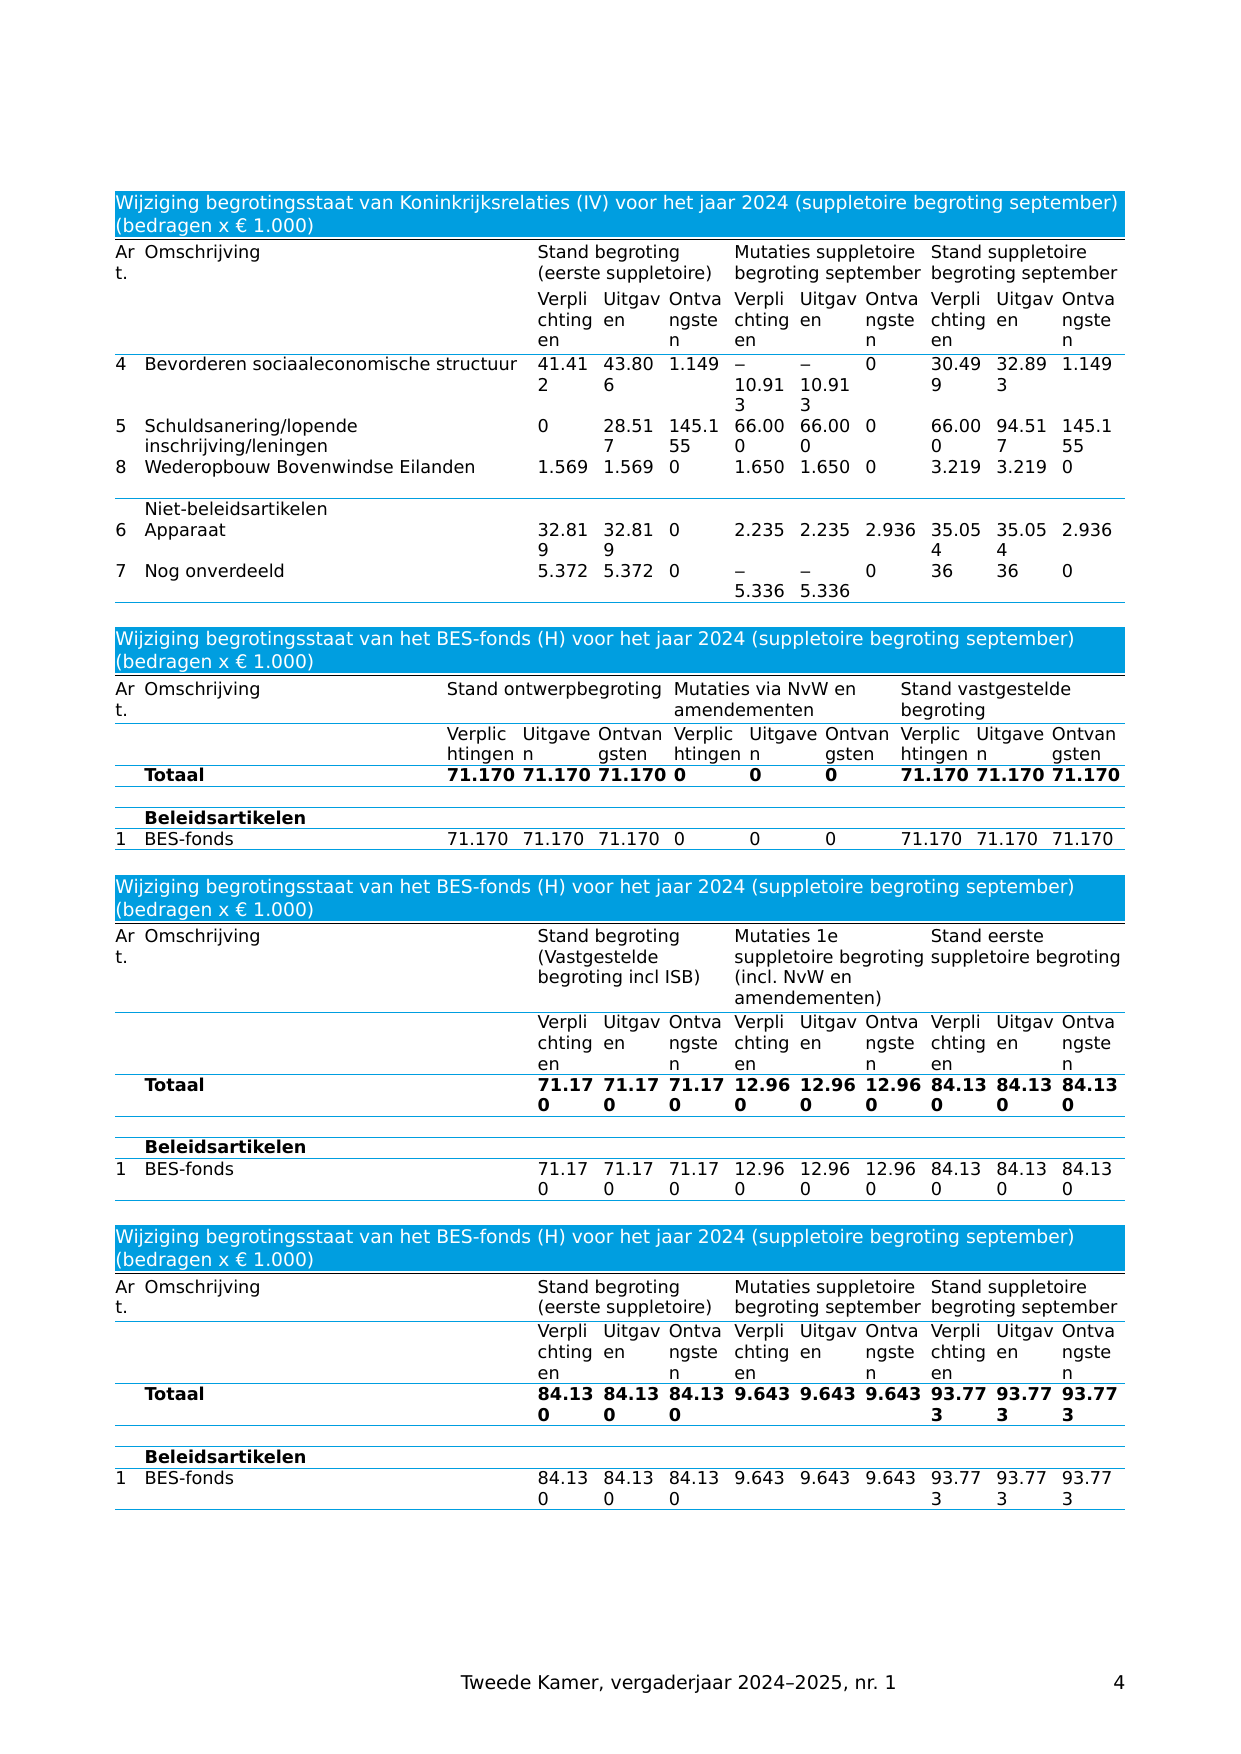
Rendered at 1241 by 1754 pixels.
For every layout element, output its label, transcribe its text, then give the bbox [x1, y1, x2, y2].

table_cell [444, 808, 519, 828]
table_cell [731, 1138, 797, 1158]
table_cell Verplichtingen [444, 724, 519, 765]
table_cell 9.643 [862, 1384, 928, 1425]
table_cell 32.893 [993, 355, 1059, 416]
table_cell Uitgaven [797, 1013, 862, 1074]
table_cell [1059, 1138, 1125, 1158]
table_cell Uitgaven [519, 724, 595, 765]
table_cell Beleidsartikelen [141, 1138, 534, 1158]
table_cell Omschrijving [141, 676, 444, 723]
table_cell 71.170 [973, 829, 1049, 849]
table_cell [862, 1138, 928, 1158]
table_cell 0 [746, 829, 822, 849]
table_cell Beleidsartikelen [141, 808, 444, 828]
table_cell [797, 1426, 862, 1446]
table_cell 93.773 [1059, 1469, 1125, 1509]
table_cell [600, 1426, 666, 1446]
table_cell Ontvangsten [666, 1322, 731, 1383]
table_cell [1049, 787, 1125, 807]
table_cell [444, 787, 519, 807]
table_cell 0 [666, 457, 731, 478]
table_cell [928, 1426, 993, 1446]
table_cell Uitgaven [600, 286, 666, 354]
table_cell Uitgaven [973, 724, 1049, 765]
table_cell Ontvangsten [1049, 724, 1125, 765]
table_cell [993, 499, 1059, 519]
table_cell Verplichtingen [731, 286, 797, 354]
table_cell Stand vastgestelde begroting [898, 676, 1125, 723]
table_cell Ontvangsten [1059, 1322, 1125, 1383]
table_cell [115, 1075, 141, 1116]
table_cell 84.130 [666, 1384, 731, 1425]
table_cell 4 [115, 355, 141, 416]
table_cell Verplichtingen [928, 1322, 993, 1383]
table_cell [115, 787, 141, 807]
table_cell [731, 499, 797, 519]
table_cell BES-fonds [141, 1159, 534, 1200]
table_cell 8 [115, 457, 141, 478]
table_cell Apparaat [141, 520, 534, 561]
table_cell Uitgaven [746, 724, 822, 765]
table_cell [600, 1117, 666, 1137]
table_cell [731, 1117, 797, 1137]
table_cell 9.643 [862, 1469, 928, 1509]
table_cell Mutaties 1e suppletoire begroting (incl. NvW en amendementen) [731, 924, 928, 1012]
table_cell Nog onverdeeld [141, 561, 534, 602]
table_cell Verplichtingen [731, 1013, 797, 1074]
table_cell 12.960 [862, 1075, 928, 1116]
table_cell Stand ontwerpbegroting [444, 676, 671, 723]
table_cell 71.170 [535, 1075, 600, 1116]
table_cell 5.372 [600, 561, 666, 602]
table_cell 71.170 [1049, 829, 1125, 849]
table_cell 84.130 [600, 1384, 666, 1425]
table_cell 145.155 [1059, 416, 1125, 457]
table_cell [115, 286, 141, 354]
table_cell 71.170 [600, 1159, 666, 1200]
table_cell 0 [822, 829, 897, 849]
table_cell [993, 1447, 1059, 1467]
table_cell Ontvangsten [862, 1013, 928, 1074]
table_cell [1059, 1447, 1125, 1467]
table_cell 12.960 [797, 1075, 862, 1116]
table_cell 12.960 [731, 1159, 797, 1200]
table_cell Verplichtingen [535, 286, 600, 354]
table_cell 71.170 [519, 829, 595, 849]
table_cell Wederopbouw Bovenwindse Eilanden [141, 457, 534, 478]
table_cell [115, 724, 444, 765]
table_cell Art. [115, 240, 141, 286]
table_cell 66.000 [797, 416, 862, 457]
table_cell [1059, 1426, 1125, 1446]
table_cell 9.643 [731, 1384, 797, 1425]
table_cell 1.149 [666, 355, 731, 416]
table_cell 71.170 [595, 829, 671, 849]
table_cell Beleidsartikelen [141, 1447, 534, 1467]
table_cell Schuldsanering/lopende inschrijving/leningen [141, 416, 534, 457]
table_cell Verplichtingen [671, 724, 746, 765]
table_cell [1059, 1117, 1125, 1137]
table_cell [797, 1117, 862, 1137]
table_cell 84.130 [993, 1159, 1059, 1200]
table_cell 9.643 [797, 1384, 862, 1425]
table_cell 6 [115, 520, 141, 561]
table_cell [731, 1426, 797, 1446]
table_cell 84.130 [1059, 1159, 1125, 1200]
table_cell 71.170 [898, 829, 973, 849]
table_cell [519, 808, 595, 828]
table_cell Ontvangsten [1059, 286, 1125, 354]
table_cell 5 [115, 416, 141, 457]
table_cell Art. [115, 924, 141, 1012]
table_cell [115, 1117, 141, 1137]
table_cell [666, 1138, 731, 1158]
table_cell Uitgaven [797, 1322, 862, 1383]
table_cell 1.650 [731, 457, 797, 478]
table_cell [600, 1138, 666, 1158]
table_cell [666, 478, 731, 498]
table_cell [519, 787, 595, 807]
table_cell Omschrijving [141, 1274, 534, 1321]
table_cell 71.170 [898, 766, 973, 786]
table_cell Uitgaven [993, 1013, 1059, 1074]
table_cell [928, 1138, 993, 1158]
table_cell ‒ 10.913 [797, 355, 862, 416]
table_cell [746, 808, 822, 828]
table_cell 9.643 [797, 1469, 862, 1509]
table_cell Totaal [141, 1384, 534, 1425]
table_cell [671, 808, 746, 828]
table_cell [822, 808, 897, 828]
table_cell 12.960 [797, 1159, 862, 1200]
table_cell Stand eerste suppletoire begroting [928, 924, 1125, 1012]
table_cell 0 [862, 561, 928, 602]
table_cell 93.773 [993, 1469, 1059, 1509]
table_cell [115, 1447, 141, 1467]
table_cell [731, 1447, 797, 1467]
table_cell 84.130 [666, 1469, 731, 1509]
table_cell 0 [671, 829, 746, 849]
table_cell 145.155 [666, 416, 731, 457]
table_cell [973, 808, 1049, 828]
table_cell Mutaties suppletoire begroting september [731, 240, 928, 286]
table_cell Stand begroting (Vastgestelde begroting incl ISB) [535, 924, 731, 1012]
table_cell [822, 787, 897, 807]
table_cell 28.517 [600, 416, 666, 457]
table_cell Verplichtingen [535, 1013, 600, 1074]
table_cell 32.819 [600, 520, 666, 561]
table_cell 1.149 [1059, 355, 1125, 416]
table_cell [1049, 808, 1125, 828]
table_cell [928, 478, 993, 498]
table_cell 7 [115, 561, 141, 602]
table_cell 12.960 [731, 1075, 797, 1116]
table_cell [595, 787, 671, 807]
table_cell [600, 1447, 666, 1467]
table_cell 3.219 [928, 457, 993, 478]
table_cell 35.054 [993, 520, 1059, 561]
table_cell Ontvangsten [862, 1322, 928, 1383]
table_cell Mutaties via NvW en amendementen [671, 676, 897, 723]
table_cell 71.170 [519, 766, 595, 786]
table_cell [993, 1117, 1059, 1137]
table_cell Verplichtingen [731, 1322, 797, 1383]
table_cell Art. [115, 1274, 141, 1321]
table_cell Omschrijving [141, 240, 534, 286]
table_cell [115, 1426, 141, 1446]
table_cell 0 [1059, 457, 1125, 478]
table_cell Uitgaven [993, 1322, 1059, 1383]
table_cell Niet-beleidsartikelen [141, 499, 534, 519]
table_cell 0 [671, 766, 746, 786]
table_cell [746, 787, 822, 807]
table_cell [141, 286, 534, 354]
table_cell [993, 478, 1059, 498]
table_cell 41.412 [535, 355, 600, 416]
table_cell [115, 1384, 141, 1425]
table_cell 0 [746, 766, 822, 786]
table_cell [862, 478, 928, 498]
table_cell [666, 1117, 731, 1137]
table_cell 0 [862, 416, 928, 457]
table_cell [928, 1117, 993, 1137]
table_cell ‒ 5.336 [731, 561, 797, 602]
table_cell Stand begroting (eerste suppletoire) [535, 1274, 731, 1321]
table_cell [115, 766, 141, 786]
table_cell Uitgaven [993, 286, 1059, 354]
table_cell Ontvangsten [862, 286, 928, 354]
table_cell Stand begroting (eerste suppletoire) [535, 240, 731, 286]
table_cell [797, 499, 862, 519]
table_cell 71.170 [666, 1075, 731, 1116]
table_cell Omschrijving [141, 924, 534, 1012]
table_cell [600, 499, 666, 519]
table_cell Art. [115, 676, 141, 723]
table_cell Uitgaven [797, 286, 862, 354]
table_cell [797, 478, 862, 498]
table_cell 3.219 [993, 457, 1059, 478]
table_cell [535, 1138, 600, 1158]
table_cell 32.819 [535, 520, 600, 561]
table_cell BES-fonds [141, 829, 444, 849]
table_cell 1 [115, 1469, 141, 1509]
table_cell 66.000 [928, 416, 993, 457]
table_cell Ontvangsten [595, 724, 671, 765]
table_cell [928, 499, 993, 519]
table_cell [731, 478, 797, 498]
table_cell [535, 1426, 600, 1446]
table_cell Ontvangsten [666, 286, 731, 354]
table_cell 1 [115, 829, 141, 849]
table_cell 9.643 [731, 1469, 797, 1509]
table_cell 71.170 [666, 1159, 731, 1200]
table_cell 0 [862, 457, 928, 478]
table_cell [115, 1322, 534, 1383]
table_cell [666, 1426, 731, 1446]
table_cell [862, 1426, 928, 1446]
table_cell 0 [862, 355, 928, 416]
table_cell [862, 1117, 928, 1137]
table_cell 84.130 [928, 1075, 993, 1116]
table_cell Mutaties suppletoire begroting september [731, 1274, 928, 1321]
table_cell [115, 478, 141, 498]
table_cell 71.170 [444, 766, 519, 786]
table_cell [666, 499, 731, 519]
table_cell [115, 808, 141, 828]
table_cell 36 [928, 561, 993, 602]
table_cell 71.170 [535, 1159, 600, 1200]
table_cell [141, 1426, 534, 1446]
table_cell [141, 478, 534, 498]
table_cell [898, 787, 973, 807]
table_cell 93.773 [928, 1384, 993, 1425]
table_cell 84.130 [535, 1384, 600, 1425]
table_cell [671, 787, 746, 807]
table_cell 36 [993, 561, 1059, 602]
table_cell Stand suppletoire begroting september [928, 1274, 1125, 1321]
table_cell [797, 1138, 862, 1158]
table_cell 71.170 [1049, 766, 1125, 786]
table_cell 93.773 [928, 1469, 993, 1509]
table_cell [141, 1117, 534, 1137]
table_cell Stand suppletoire begroting september [928, 240, 1125, 286]
table_cell 35.054 [928, 520, 993, 561]
table_cell 0 [666, 561, 731, 602]
table_cell 84.130 [928, 1159, 993, 1200]
table_cell 0 [822, 766, 897, 786]
table_cell 0 [535, 416, 600, 457]
table_cell Ontvangsten [666, 1013, 731, 1074]
table_cell [535, 1117, 600, 1137]
table_cell [115, 1013, 534, 1074]
table_cell 1 [115, 1159, 141, 1200]
table_cell 2.936 [1059, 520, 1125, 561]
table_cell [898, 808, 973, 828]
table_cell 71.170 [600, 1075, 666, 1116]
table_cell [1059, 478, 1125, 498]
table_cell ‒ 5.336 [797, 561, 862, 602]
table_cell Totaal [141, 1075, 534, 1116]
table_cell [535, 1447, 600, 1467]
table_cell [141, 787, 444, 807]
table_cell Verplichtingen [535, 1322, 600, 1383]
table_cell 0 [1059, 561, 1125, 602]
table_cell [862, 1447, 928, 1467]
table_cell [862, 499, 928, 519]
table_cell Verplichtingen [928, 1013, 993, 1074]
table_cell 93.773 [993, 1384, 1059, 1425]
table_cell 94.517 [993, 416, 1059, 457]
table_cell Ontvangsten [1059, 1013, 1125, 1074]
table_cell 84.130 [535, 1469, 600, 1509]
table_cell 12.960 [862, 1159, 928, 1200]
table_cell Uitgaven [600, 1013, 666, 1074]
table_cell Ontvangsten [822, 724, 897, 765]
table_cell 71.170 [973, 766, 1049, 786]
table_cell 71.170 [595, 766, 671, 786]
table_cell Verplichtingen [898, 724, 973, 765]
table_cell 71.170 [444, 829, 519, 849]
table_cell [666, 1447, 731, 1467]
table_cell [993, 1426, 1059, 1446]
table_cell [973, 787, 1049, 807]
table_cell 43.806 [600, 355, 666, 416]
table_cell [115, 499, 141, 519]
table_cell [1059, 499, 1125, 519]
table_cell 1.569 [600, 457, 666, 478]
table_cell 93.773 [1059, 1384, 1125, 1425]
table_cell ‒ 10.913 [731, 355, 797, 416]
table_cell Bevorderen sociaaleconomische structuur [141, 355, 534, 416]
table_cell 84.130 [993, 1075, 1059, 1116]
table_cell [595, 808, 671, 828]
table_cell 2.235 [797, 520, 862, 561]
table_cell 30.499 [928, 355, 993, 416]
table_cell 5.372 [535, 561, 600, 602]
table_cell BES-fonds [141, 1469, 534, 1509]
table_cell [797, 1447, 862, 1467]
table_cell 84.130 [1059, 1075, 1125, 1116]
table_cell 2.936 [862, 520, 928, 561]
table_cell 1.569 [535, 457, 600, 478]
table_cell [115, 1138, 141, 1158]
table_cell 2.235 [731, 520, 797, 561]
table_cell Totaal [141, 766, 444, 786]
table_cell [535, 499, 600, 519]
table_cell [535, 478, 600, 498]
table_cell 1.650 [797, 457, 862, 478]
table_cell 66.000 [731, 416, 797, 457]
table_cell [600, 478, 666, 498]
table_cell [928, 1447, 993, 1467]
table_cell Verplichtingen [928, 286, 993, 354]
table_cell 84.130 [600, 1469, 666, 1509]
table_cell 0 [666, 520, 731, 561]
table_cell Uitgaven [600, 1322, 666, 1383]
table_cell [993, 1138, 1059, 1158]
